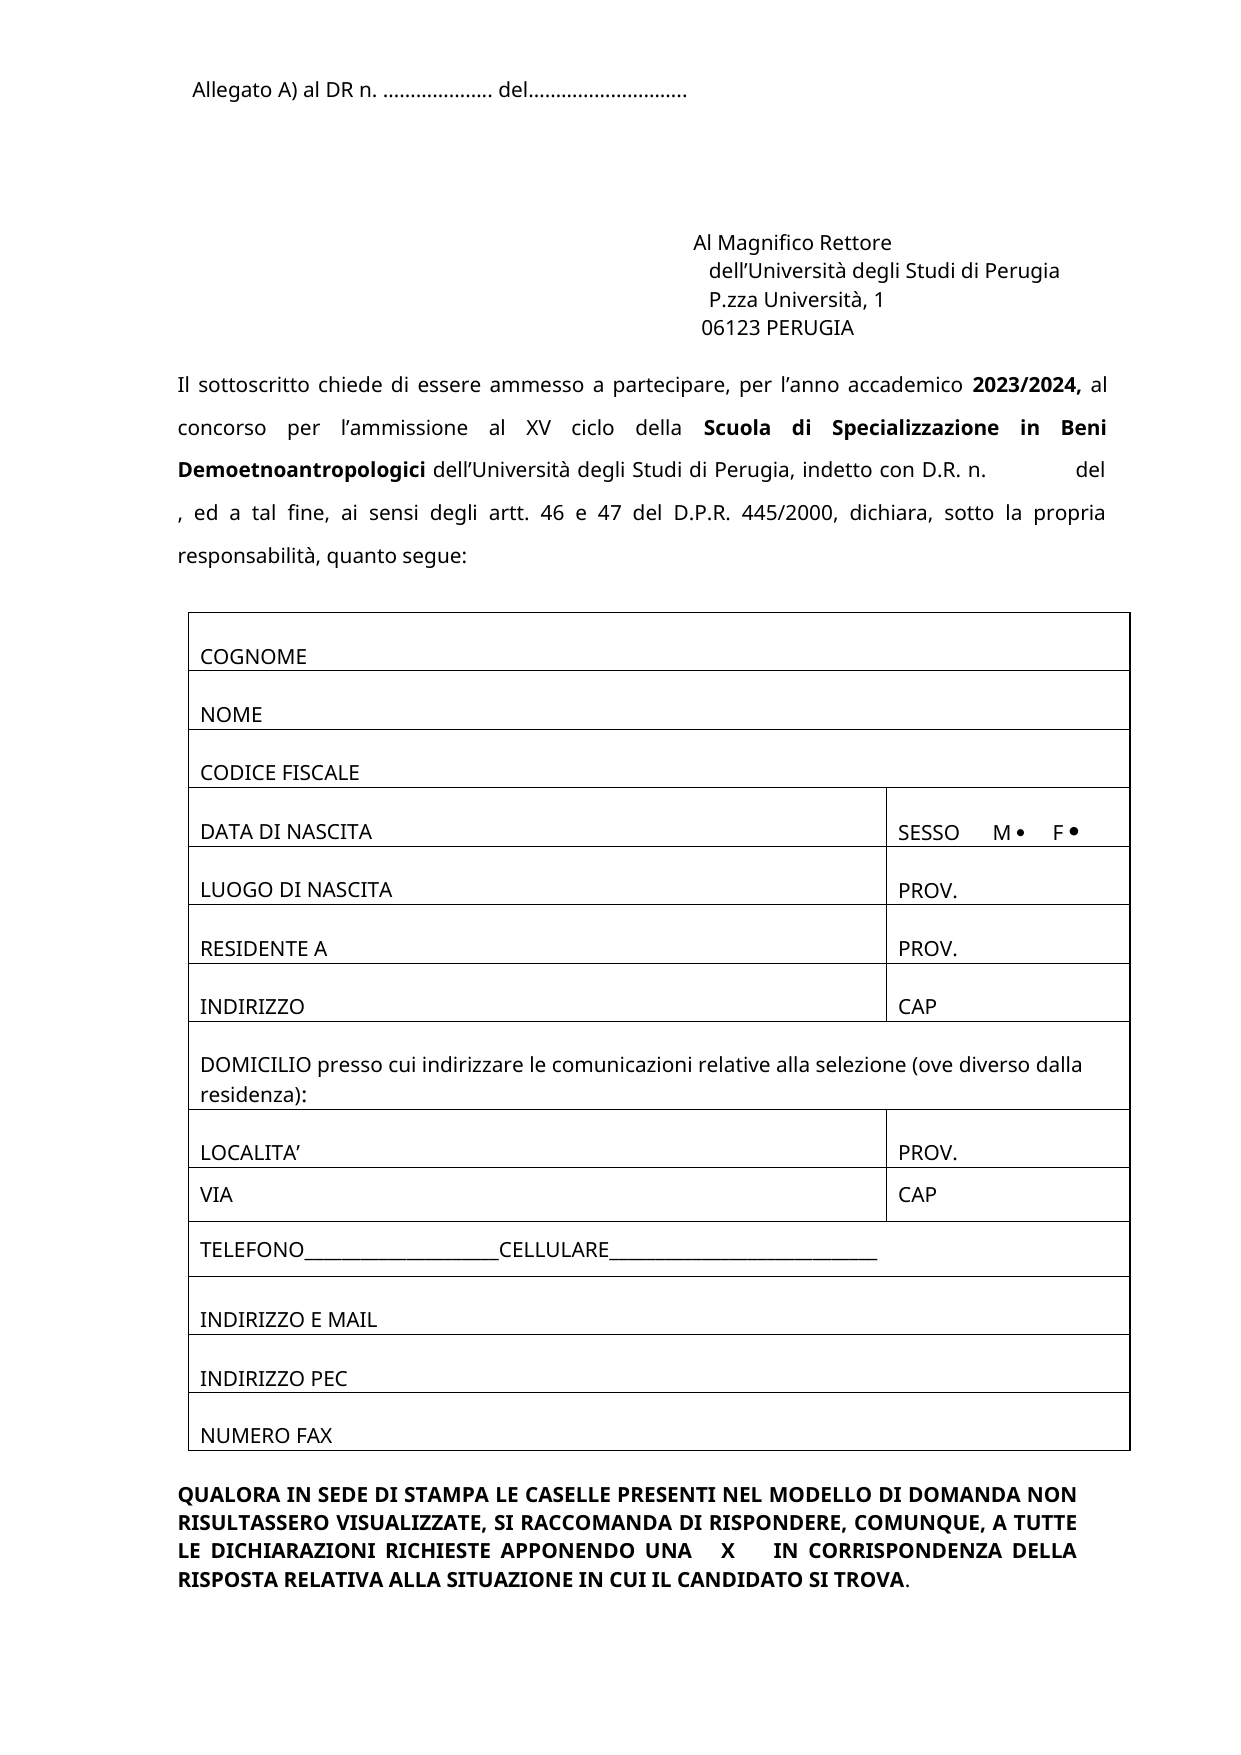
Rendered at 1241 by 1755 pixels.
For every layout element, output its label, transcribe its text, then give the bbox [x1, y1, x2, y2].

table_cell CAP [887, 1168, 1129, 1221]
text P.zza Università, 1 [177, 285, 1049, 313]
table_cell RESIDENTE A [189, 905, 886, 962]
table_cell DATA DI NASCITA [189, 788, 886, 846]
text dell’Università degli Studi di Perugia [177, 257, 1107, 285]
table_cell CODICE FISCALE [189, 730, 1129, 787]
table_cell SESSO M  F  [887, 788, 1129, 846]
table_cell TELEFONO_____________________CELLULARE_____________________________ [189, 1222, 1129, 1276]
table_cell LOCALITA’ [189, 1110, 886, 1167]
text QUALORA IN SEDE DI STAMPA LE CASELLE PRESENTI NEL MODELLO DI DOMANDA NON RISULTASSERO VISUALIZZATE, SI RACCOMANDA DI RISPONDERE, COMUNQUE, A TUTTE LE DICHIARAZIONI RICHIESTE APPONENDO UNA X IN CORRISPONDENZA DELLA RISPOSTA RELATIVA ALLA SITUAZIONE IN CUI IL CANDIDATO SI TROVA. [177, 1480, 1078, 1593]
table_cell VIA [189, 1168, 886, 1221]
table_cell DOMICILIO presso cui indirizzare le comunicazioni relative alla selezione (ove diverso dalla residenza): [189, 1022, 1129, 1108]
table_cell PROV. [887, 905, 1129, 962]
table_cell NUMERO FAX [189, 1393, 1129, 1450]
table_cell NOME [189, 671, 1129, 728]
table_cell LUOGO DI NASCITA [189, 847, 886, 904]
table_header COGNOME [189, 613, 1129, 670]
subtitle Allegato A) al DR n. ……………….. del……………………….. [192, 75, 1049, 103]
table_cell INDIRIZZO PEC [189, 1335, 1129, 1392]
table_cell INDIRIZZO E MAIL [189, 1277, 1129, 1334]
table_cell PROV. [887, 847, 1129, 904]
text Al Magnifico Rettore [177, 228, 1049, 257]
table_cell CAP [887, 964, 1129, 1021]
table_cell INDIRIZZO [189, 964, 886, 1021]
text 06123 PERUGIA [177, 313, 1049, 342]
text Il sottoscritto chiede di essere ammesso a partecipare, per l’anno accademico 2023/2024, al concorso per l’ammissione al XV ciclo della Scuola di Specializzazione in Beni Demoetnoantropologici dell’Università degli Studi di Perugia, indetto con D.R. n. del , ed a tal fine, ai sensi degli artt. 46 e 47 del D.P.R. 445/2000, dichiara, sotto la propria responsabilità, quanto segue: [177, 370, 1107, 569]
table_cell PROV. [887, 1110, 1129, 1167]
